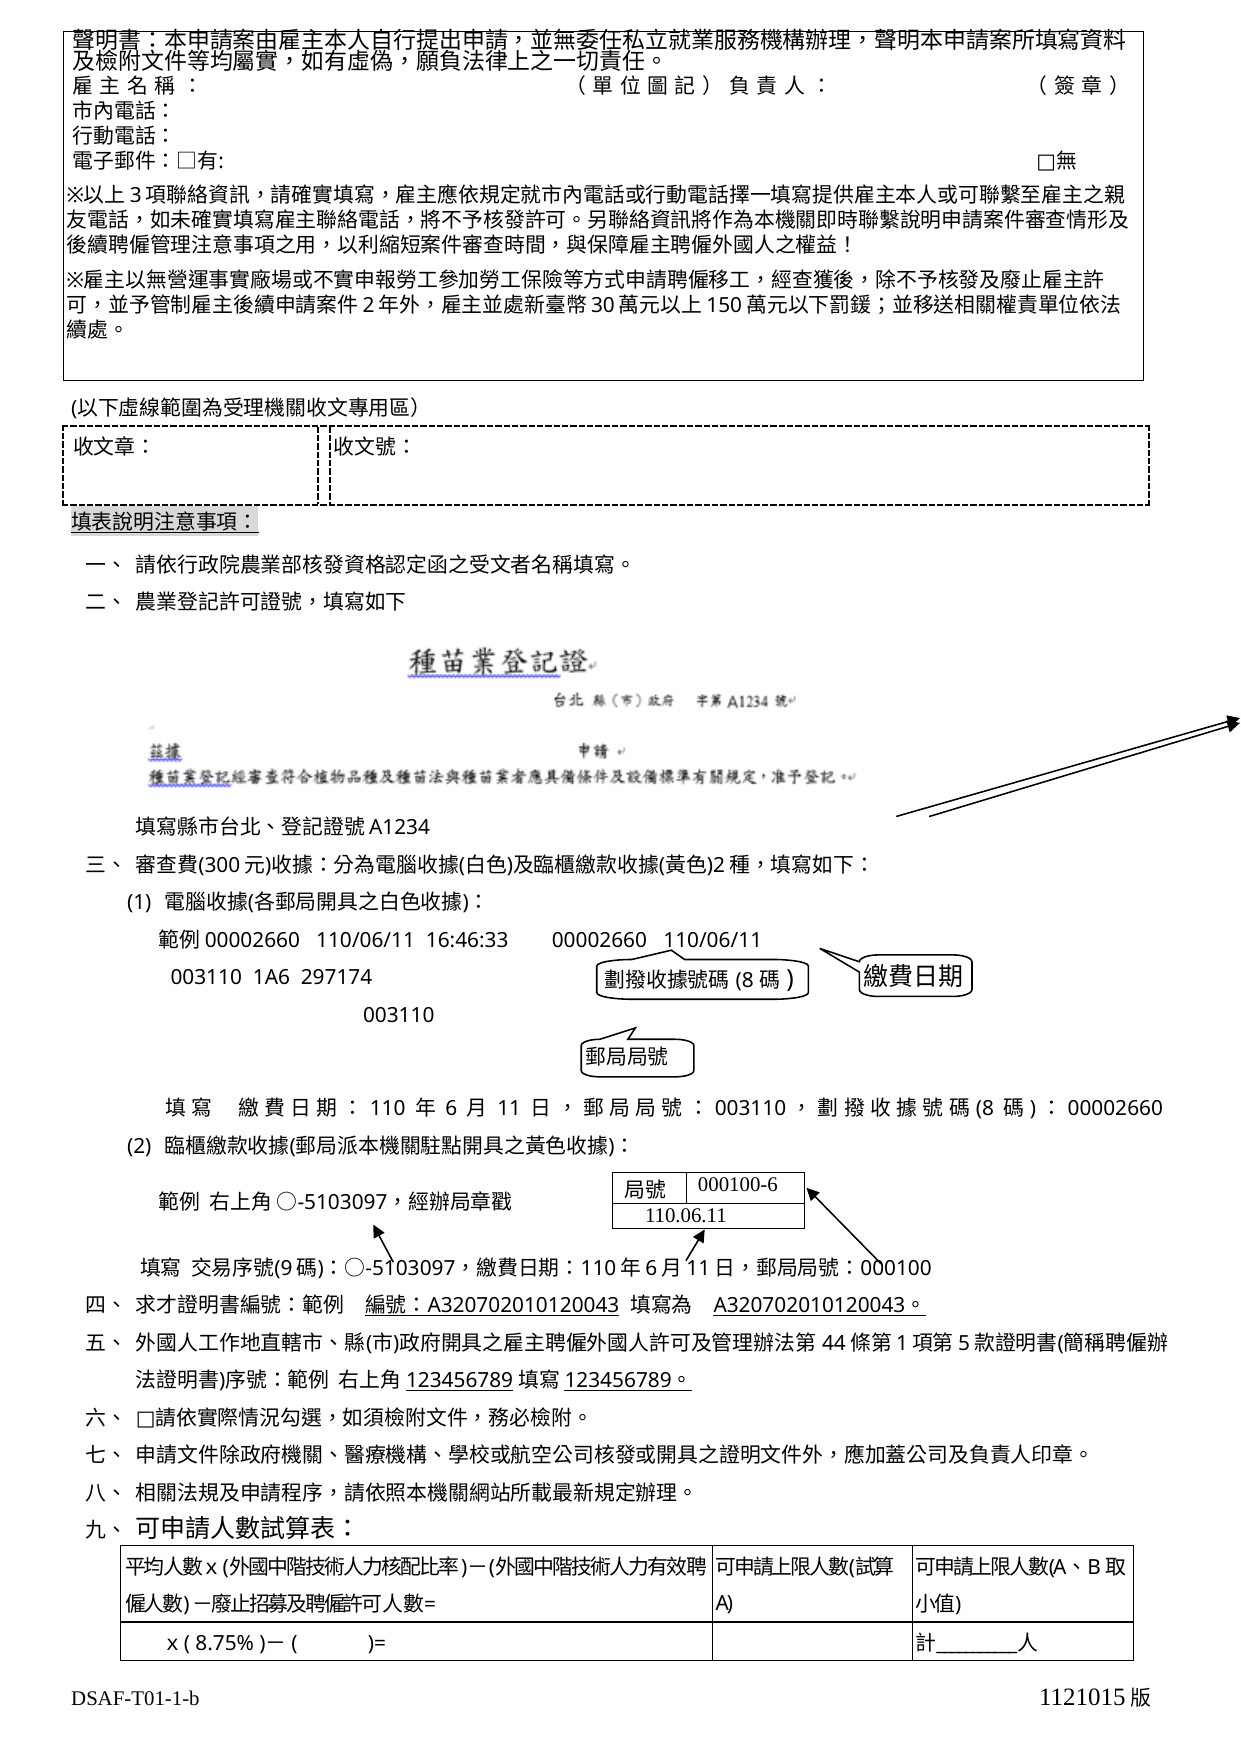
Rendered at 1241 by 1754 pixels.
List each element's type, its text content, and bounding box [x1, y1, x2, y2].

text (以下虛線範圍為受理機關收文專用區） [71, 393, 1169, 420]
table_header 局號 [613, 1173, 686, 1203]
table_header 000100-6 [687, 1173, 804, 1203]
list 申請文件除政府機關、醫療機構、學校或航空公司核發或開具之證明文件外，應加蓋公司及負責人印章。 [86, 1433, 1169, 1470]
table_header [318, 425, 330, 503]
table_header 平均人數ｘ(外國中階技術人力核配比率)－(外國中階技術人力有效聘僱人數) －廢止招募及聘僱許可人數= [121, 1546, 712, 1621]
text 003110 1A6 297174 [963, 954, 1163, 992]
picture [131, 618, 863, 792]
table_header 收文號： [330, 425, 1149, 503]
table_cell [1144, 31, 1152, 380]
table_cell ｘ( 8.75% )－ ( )= [121, 1623, 712, 1660]
table_cell 計___________人 [913, 1623, 1133, 1660]
list 臨櫃繳款收據(郵局派本機關駐點開具之黃色收據)： [127, 1123, 1169, 1161]
table_cell 110.06.11 [613, 1204, 804, 1227]
text 003110 1A6 297174 [680, 954, 859, 992]
text 003110 [130, 992, 1163, 1029]
text 填寫 交易序號(9碼)：○-5103097，繳費日期：110年6月11日，郵局局號：000100 [77, 1245, 1163, 1283]
list 相關法規及申請程序，請依照本機關網站所載最新規定辦理。 [86, 1470, 1169, 1508]
text 填寫 繳費日期：110年6月11日，郵局局號：003110，劃撥收據號碼(8碼)：00002660 [127, 1086, 1163, 1123]
list 求才證明書編號：範例 編號：A320702010120043 填寫為 A320702010120043。 [86, 1283, 1169, 1320]
table_header 可申請上限人數(A、B取小值) [913, 1546, 1133, 1621]
text 003110 1A6 297174 [127, 954, 647, 992]
list 外國人工作地直轄市、縣(市)政府開具之雇主聘僱外國人許可及管理辦法第44條第1項第5款證明書(簡稱聘僱辦法證明書)序號：範例 右上角 123456789 填寫123456789。 [86, 1320, 1169, 1395]
list 電腦收據(各郵局開具之白色收據)： [127, 879, 1169, 917]
table_cell 聲明書：本申請案由雇主本人自行提出申請，並無委任私立就業服務機構辦理，聲明本申請案所填寫資料及檢附文件等均屬實，如有虛偽，願負法律上之一切責任。 雇主名稱： （單位圖記）負責人： （簽章） 市內電話： 行動電話： 電子郵件：□有: □無 ※以上3項聯絡資訊，請確實填寫，雇主應依規定就市內電話或行動電話擇一填寫提供雇主本人或可聯繫至雇主之親友電話，如未確實填寫雇主聯絡電話，將不予核發許可。另聯絡資訊將作為本機關即時聯繫說明申請案件審查情形及後續聘僱管理注意事項之用，以利縮短案件審查時間，與保障雇主聘僱外國人之權益！ ※雇主以無營運事實廠場或不實申報勞工參加勞工保險等方式申請聘僱移工，經查獲後，除不予核發及廢止雇主許可，並予管制雇主後續申請案件2年外，雇主並處新臺幣30萬元以上150萬元以下罰鍰；並移送相關權責單位依法續處。 [64, 32, 1143, 380]
text 填表說明注意事項： [71, 506, 1163, 536]
list 請依行政院農業部核發資格認定函之受文者名稱填寫。 [86, 542, 1169, 579]
table_cell [713, 1623, 912, 1660]
table_header 收文章： [63, 425, 318, 503]
text [842, 1179, 1163, 1217]
text 填寫縣市台北、登記證號A1234 [136, 804, 1163, 842]
text 範例 右上角 ○-5103097，經辦局章戳 [127, 1179, 609, 1217]
table_header 可申請上限人數(試算A) [713, 1546, 912, 1621]
text 範例 00002660 110/06/11 16:46:33 00002660 110/06/11 [127, 917, 1163, 954]
list 可申請人數試算表： [86, 1508, 1169, 1545]
list 農業登記許可證號，填寫如下 [86, 579, 1169, 617]
list 審查費(300元)收據：分為電腦收據(白色)及臨櫃繳款收據(黃色)2種，填寫如下： [86, 842, 1169, 879]
list □請依實際情況勾選，如須檢附文件，務必檢附。 [86, 1395, 1169, 1433]
